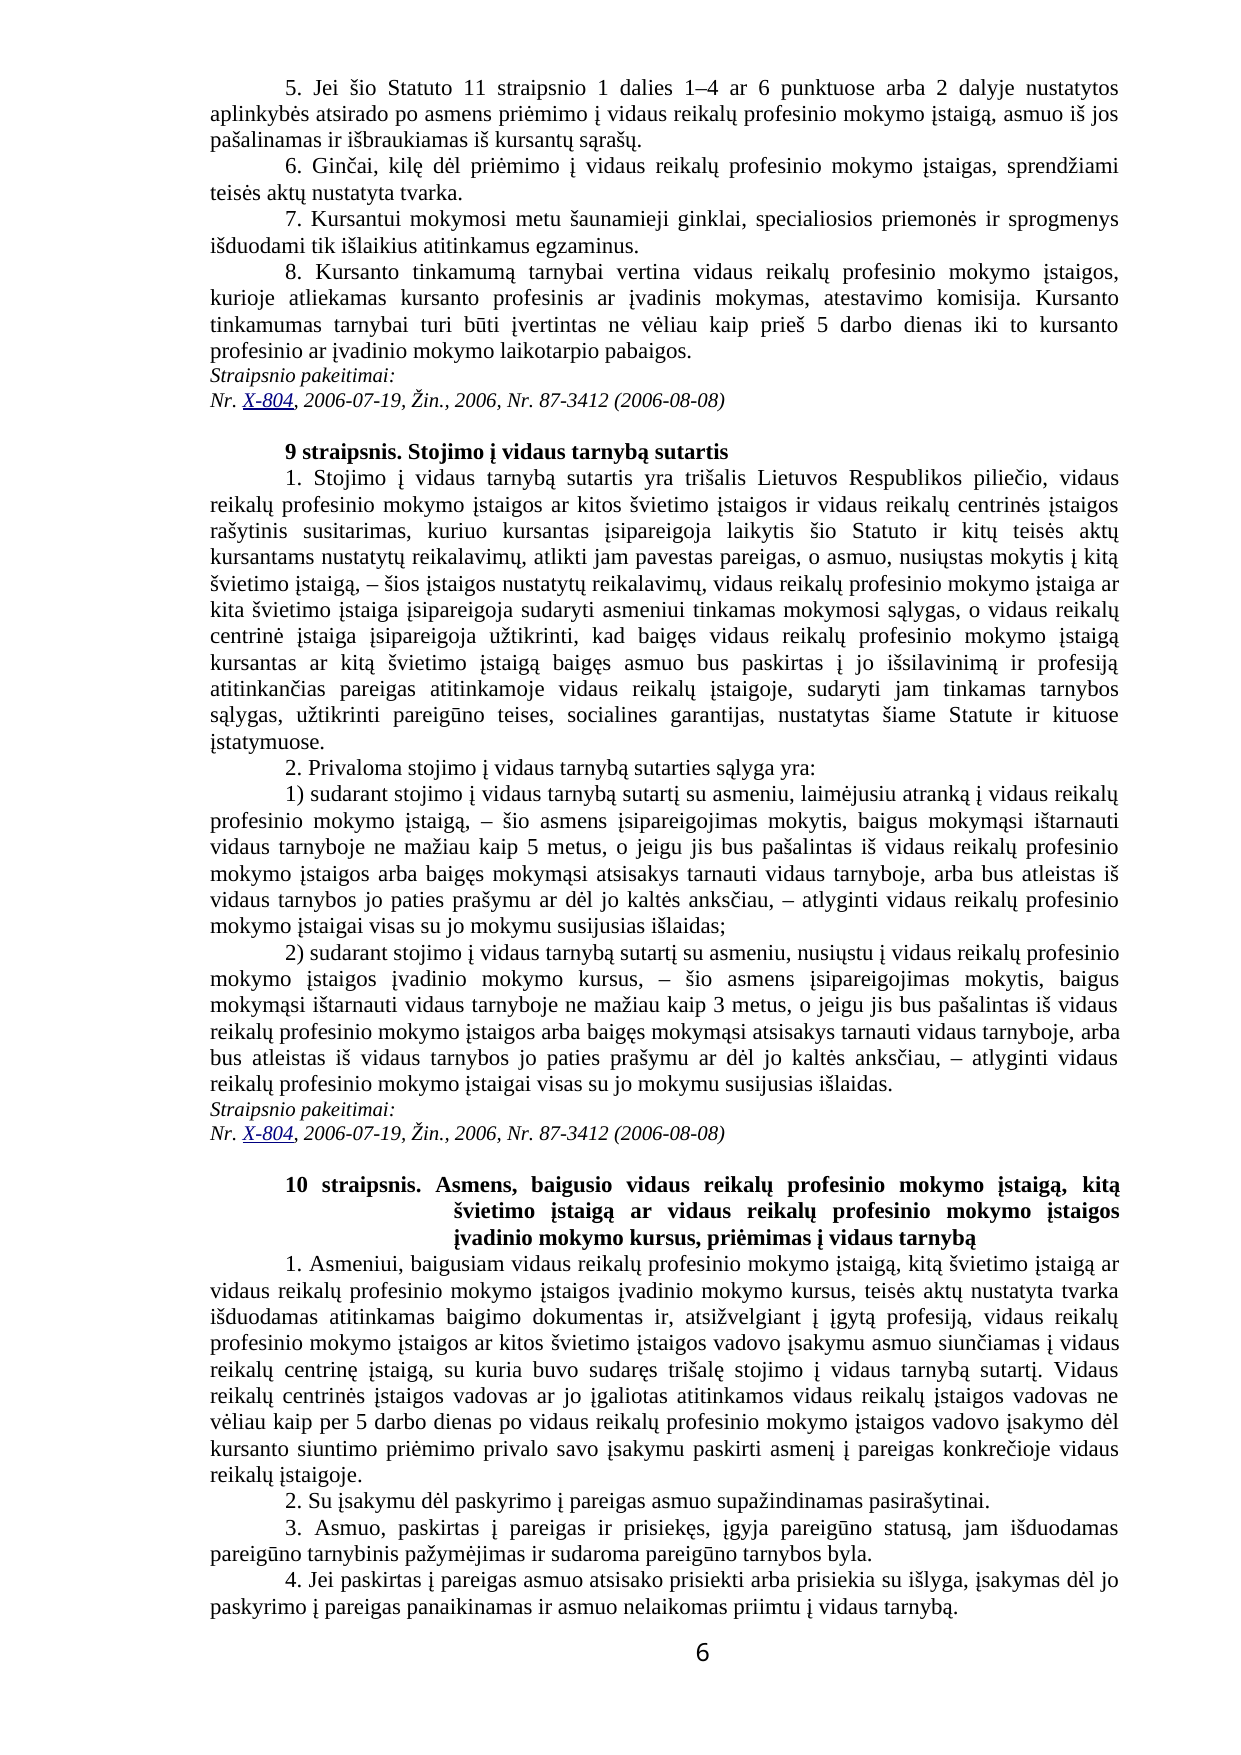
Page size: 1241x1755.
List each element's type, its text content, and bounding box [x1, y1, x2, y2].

text Straipsnio pakeitimai: [210, 363, 1120, 387]
text Straipsnio pakeitimai: [210, 1097, 1120, 1121]
text 4. Jei paskirtas į pareigas asmuo atsisako prisiekti arba prisiekia su išlyga, įsakymas dėl jo paskyrimo į pareigas panaikinamas ir asmuo nelaikomas priimtu į vidaus tarnybą. [210, 1567, 1120, 1619]
text 2. Privaloma stojimo į vidaus tarnybą sutarties sąlyga yra: [210, 754, 1120, 781]
text 8. Kursanto tinkamumą tarnybai vertina vidaus reikalų profesinio mokymo įstaigos, kurioje atliekamas kursanto profesinis ar įvadinis mokymas, atestavimo komisija. Kursanto tinkamumas tarnybai turi būti įvertintas ne vėliau kaip prieš 5 darbo dienas iki to kursanto profesinio ar įvadinio mokymo laikotarpio pabaigos. [210, 258, 1120, 363]
text 6. Ginčai, kilę dėl priėmimo į vidaus reikalų profesinio mokymo įstaigas, sprendžiami teisės aktų nustatyta tvarka. [210, 153, 1120, 205]
text 1. Asmeniui, baigusiam vidaus reikalų profesinio mokymo įstaigą, kitą švietimo įstaigą ar vidaus reikalų profesinio mokymo įstaigos įvadinio mokymo kursus, teisės aktų nustatyta tvarka išduodamas atitinkamas baigimo dokumentas ir, atsižvelgiant į įgytą profesiją, vidaus reikalų profesinio mokymo įstaigos ar kitos švietimo įstaigos vadovo įsakymu asmuo siunčiamas į vidaus reikalų centrinę įstaigą, su kuria buvo sudaręs trišalę stojimo į vidaus tarnybą sutartį. Vidaus reikalų centrinės įstaigos vadovas ar jo įgaliotas atitinkamos vidaus reikalų įstaigos vadovas ne vėliau kaip per 5 darbo dienas po vidaus reikalų profesinio mokymo įstaigos vadovo įsakymo dėl kursanto siuntimo priėmimo privalo savo įsakymu paskirti asmenį į pareigas konkrečioje vidaus reikalų įstaigoje. [210, 1250, 1120, 1487]
text Nr. X-804, 2006-07-19, Žin., 2006, Nr. 87-3412 (2006-08-08) [210, 1121, 1120, 1145]
text 7. Kursantui mokymosi metu šaunamieji ginklai, specialiosios priemonės ir sprogmenys išduodami tik išlaikius atitinkamus egzaminus. [210, 205, 1120, 258]
text 5. Jei šio Statuto 11 straipsnio 1 dalies 1–4 ar 6 punktuose arba 2 dalyje nustatytos aplinkybės atsirado po asmens priėmimo į vidaus reikalų profesinio mokymo įstaigą, asmuo iš jos pašalinamas ir išbraukiamas iš kursantų sąrašų. [210, 73, 1120, 153]
text 2. Su įsakymu dėl paskyrimo į pareigas asmuo supažindinamas pasirašytinai. [210, 1487, 1120, 1514]
text 1) sudarant stojimo į vidaus tarnybą sutartį su asmeniu, laimėjusiu atranką į vidaus reikalų profesinio mokymo įstaigą, – šio asmens įsipareigojimas mokytis, baigus mokymąsi ištarnauti vidaus tarnyboje ne mažiau kaip 5 metus, o jeigu jis bus pašalintas iš vidaus reikalų profesinio mokymo įstaigos arba baigęs mokymąsi atsisakys tarnauti vidaus tarnyboje, arba bus atleistas iš vidaus tarnybos jo paties prašymu ar dėl jo kaltės anksčiau, – atlyginti vidaus reikalų profesinio mokymo įstaigai visas su jo mokymu susijusias išlaidas; [210, 781, 1120, 939]
text 1. Stojimo į vidaus tarnybą sutartis yra trišalis Lietuvos Respublikos piliečio, vidaus reikalų profesinio mokymo įstaigos ar kitos švietimo įstaigos ir vidaus reikalų centrinės įstaigos rašytinis susitarimas, kuriuo kursantas įsipareigoja laikytis šio Statuto ir kitų teisės aktų kursantams nustatytų reikalavimų, atlikti jam pavestas pareigas, o asmuo, nusiųstas mokytis į kitą švietimo įstaigą, – šios įstaigos nustatytų reikalavimų, vidaus reikalų profesinio mokymo įstaiga ar kita švietimo įstaiga įsipareigoja sudaryti asmeniui tinkamas mokymosi sąlygas, o vidaus reikalų centrinė įstaiga įsipareigoja užtikrinti, kad baigęs vidaus reikalų profesinio mokymo įstaigą kursantas ar kitą švietimo įstaigą baigęs asmuo bus paskirtas į jo išsilavinimą ir profesiją atitinkančias pareigas atitinkamoje vidaus reikalų įstaigoje, sudaryti jam tinkamas tarnybos sąlygas, užtikrinti pareigūno teises, socialines garantijas, nustatytas šiame Statute ir kituose įstatymuose. [210, 464, 1120, 754]
text Nr. X-804, 2006-07-19, Žin., 2006, Nr. 87-3412 (2006-08-08) [210, 387, 1120, 412]
text 2) sudarant stojimo į vidaus tarnybą sutartį su asmeniu, nusiųstu į vidaus reikalų profesinio mokymo įstaigos įvadinio mokymo kursus, – šio asmens įsipareigojimas mokytis, baigus mokymąsi ištarnauti vidaus tarnyboje ne mažiau kaip 3 metus, o jeigu jis bus pašalintas iš vidaus reikalų profesinio mokymo įstaigos arba baigęs mokymąsi atsisakys tarnauti vidaus tarnyboje, arba bus atleistas iš vidaus tarnybos jo paties prašymu ar dėl jo kaltės anksčiau, – atlyginti vidaus reikalų profesinio mokymo įstaigai visas su jo mokymu susijusias išlaidas. [210, 939, 1120, 1097]
text 3. Asmuo, paskirtas į pareigas ir prisiekęs, įgyja pareigūno statusą, jam išduodamas pareigūno tarnybinis pažymėjimas ir sudaroma pareigūno tarnybos byla. [210, 1514, 1120, 1567]
text 9 straipsnis. Stojimo į vidaus tarnybą sutartis [210, 438, 1120, 464]
text 10 straipsnis. Asmens, baigusio vidaus reikalų profesinio mokymo įstaigą, kitą švietimo įstaigą ar vidaus reikalų profesinio mokymo įstaigos įvadinio mokymo kursus, priėmimas į vidaus tarnybą [285, 1171, 1120, 1250]
